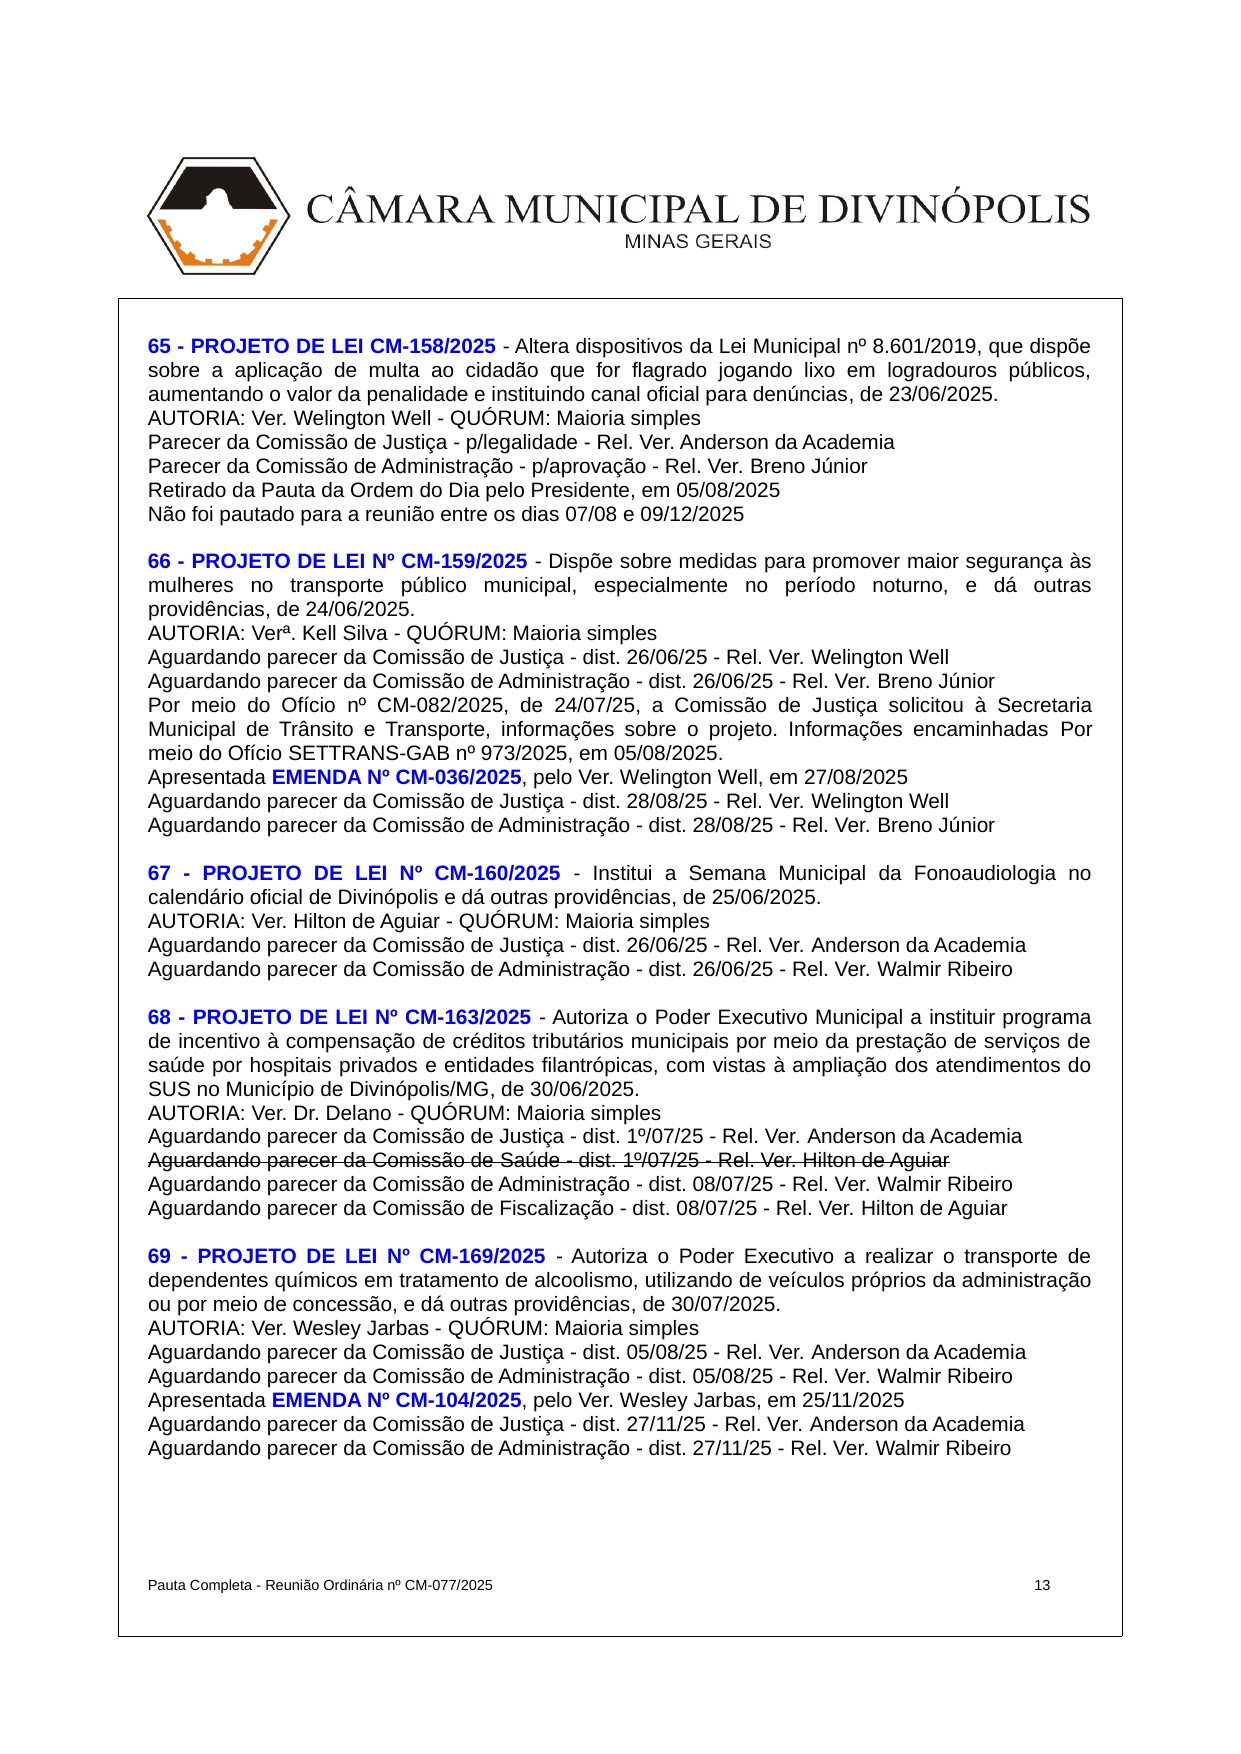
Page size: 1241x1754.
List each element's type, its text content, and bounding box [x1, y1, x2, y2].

picture [127, 143, 1111, 289]
text Aguardando parecer da Comissão de Justiça - dist. 26/06/25 - Rel. Ver. Welington Well [148, 645, 1092, 669]
text 67 - PROJETO DE LEI Nº CM-160/2025 - Institui a Semana Municipal da Fonoaudiologia no calendário oficial de Divinópolis e dá outras providências, de 25/06/2025. [148, 861, 1092, 909]
text AUTORIA: Ver. Dr. Delano - QUÓRUM: Maioria simples [148, 1100, 1092, 1124]
text Por meio do Ofício nº CM-082/2025, de 24/07/25, a Comissão de Justiça solicitou à Secretaria Municipal de Trânsito e Transporte, informações sobre o projeto. Informações encaminhadas Por meio do Ofício SETTRANS-GAB nº 973/2025, em 05/08/2025. [148, 693, 1092, 765]
text Aguardando parecer da Comissão de Administração - dist. 26/06/25 - Rel. Ver. Walmir Ribeiro [148, 957, 1092, 981]
text Aguardando parecer da Comissão de Administração - dist. 08/07/25 - Rel. Ver. Walmir Ribeiro [148, 1172, 1092, 1196]
text Parecer da Comissão de Justiça - p/legalidade - Rel. Ver. Anderson da Academia [148, 429, 1092, 453]
text Aguardando parecer da Comissão de Administração - dist. 26/06/25 - Rel. Ver. Breno Júnior [148, 669, 1092, 693]
text Aguardando parecer da Comissão de Justiça - dist. 05/08/25 - Rel. Ver. Anderson da Academia [148, 1340, 1092, 1364]
text Aguardando parecer da Comissão de Justiça - dist. 26/06/25 - Rel. Ver. Anderson da Academia [148, 933, 1092, 957]
text Aguardando parecer da Comissão de Administração - dist. 28/08/25 - Rel. Ver. Breno Júnior [148, 813, 1092, 837]
text 68 - PROJETO DE LEI Nº CM-163/2025 - Autoriza o Poder Executivo Municipal a instituir programa de incentivo à compensação de créditos tributários municipais por meio da prestação de serviços de saúde por hospitais privados e entidades filantrópicas, com vistas à ampliação dos atendimentos do SUS no Município de Divinópolis/MG, de 30/06/2025. [148, 1004, 1092, 1100]
text Não foi pautado para a reunião entre os dias 07/08 e 09/12/2025 [148, 501, 1092, 525]
text Aguardando parecer da Comissão de Justiça - dist. 27/11/25 - Rel. Ver. Anderson da Academia [148, 1412, 1092, 1436]
text Apresentada EMENDA Nº CM-104/2025, pelo Ver. Wesley Jarbas, em 25/11/2025 [148, 1388, 1092, 1412]
text Aguardando parecer da Comissão de Justiça - dist. 28/08/25 - Rel. Ver. Welington Well [148, 789, 1092, 813]
text Aguardando parecer da Comissão de Saúde - dist. 1º/07/25 - Rel. Ver. Hilton de Aguiar [148, 1148, 1092, 1172]
text AUTORIA: Ver. Wesley Jarbas - QUÓRUM: Maioria simples [148, 1316, 1092, 1340]
text 65 - PROJETO DE LEI CM-158/2025 - Altera dispositivos da Lei Municipal nº 8.601/2019, que dispõe sobre a aplicação de multa ao cidadão que for flagrado jogando lixo em logradouros públicos, aumentando o valor da penalidade e instituindo canal oficial para denúncias, de 23/06/2025. [148, 334, 1092, 406]
text Aguardando parecer da Comissão de Justiça - dist. 1º/07/25 - Rel. Ver. Anderson da Academia [148, 1124, 1092, 1148]
text AUTORIA: Ver. Hilton de Aguiar - QUÓRUM: Maioria simples [148, 909, 1092, 933]
text Retirado da Pauta da Ordem do Dia pelo Presidente, em 05/08/2025 [148, 477, 1092, 501]
text 66 - PROJETO DE LEI Nº CM-159/2025 - Dispõe sobre medidas para promover maior segurança às mulheres no transporte público municipal, especialmente no período noturno, e dá outras providências, de 24/06/2025. [148, 549, 1092, 621]
text AUTORIA: Ver. Welington Well - QUÓRUM: Maioria simples [148, 406, 1092, 429]
text Aguardando parecer da Comissão de Administração - dist. 27/11/25 - Rel. Ver. Walmir Ribeiro [148, 1436, 1092, 1460]
text Apresentada EMENDA Nº CM-036/2025, pelo Ver. Welington Well, em 27/08/2025 [148, 765, 1092, 789]
text 69 - PROJETO DE LEI Nº CM-169/2025 - Autoriza o Poder Executivo a realizar o transporte de dependentes químicos em tratamento de alcoolismo, utilizando de veículos próprios da administração ou por meio de concessão, e dá outras providências, de 30/07/2025. [148, 1244, 1092, 1316]
text Parecer da Comissão de Administração - p/aprovação - Rel. Ver. Breno Júnior [148, 453, 1092, 477]
text AUTORIA: Verª. Kell Silva - QUÓRUM: Maioria simples [148, 621, 1092, 645]
text Aguardando parecer da Comissão de Administração - dist. 05/08/25 - Rel. Ver. Walmir Ribeiro [148, 1364, 1092, 1388]
text Aguardando parecer da Comissão de Fiscalização - dist. 08/07/25 - Rel. Ver. Hilton de Aguiar [148, 1196, 1092, 1220]
